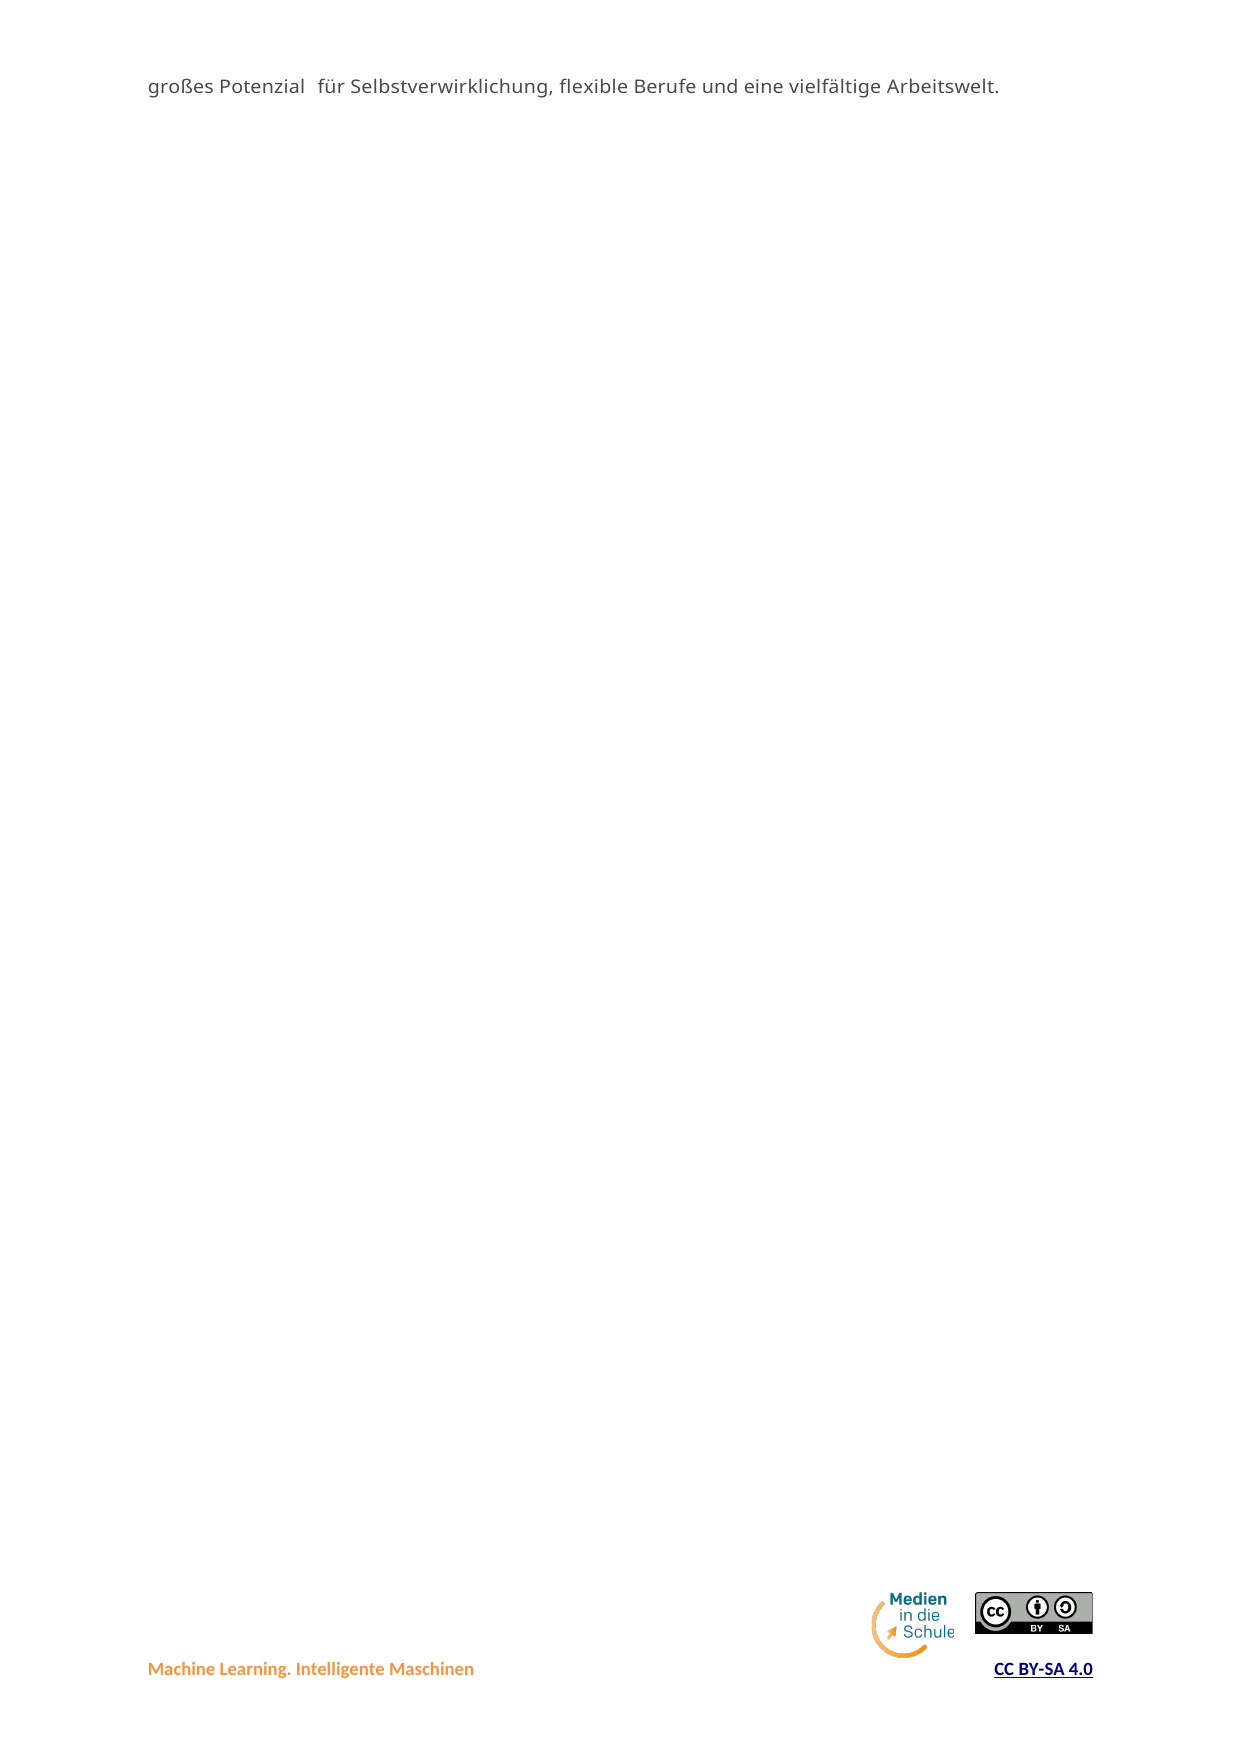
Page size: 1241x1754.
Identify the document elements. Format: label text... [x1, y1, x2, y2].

text großes Potenzial für Selbstverwirklichung, flexible Berufe und eine vielfältige Arbeitswelt. [148, 74, 1019, 99]
